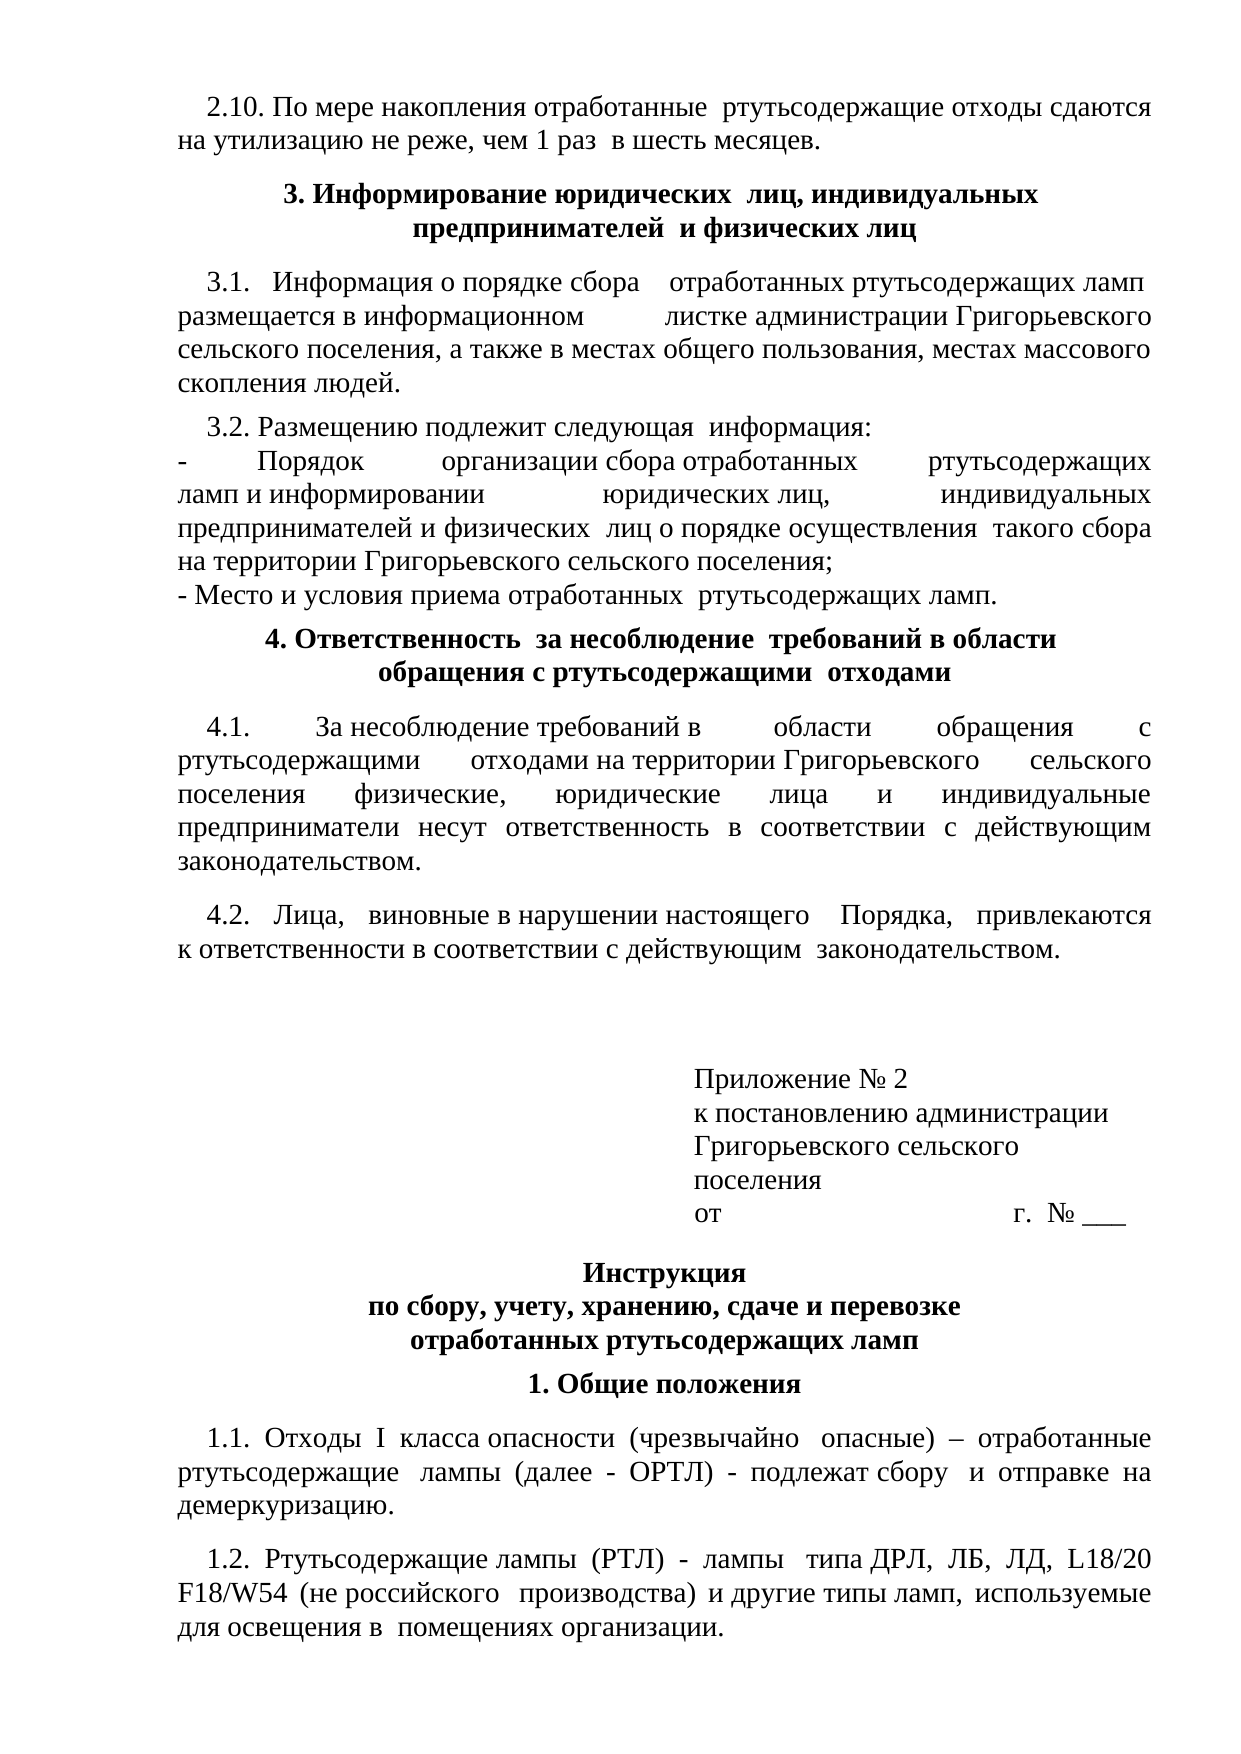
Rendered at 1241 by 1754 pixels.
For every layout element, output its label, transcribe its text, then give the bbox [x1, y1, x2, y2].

text 1. Общие положения [177, 1366, 1152, 1399]
text к постановлению администрации [620, 1095, 1152, 1128]
text 4.2. Лица, виновные в нарушении настоящего Порядка, привлекаются к ответственности в соответствии с действующим законодательством. [177, 897, 1152, 964]
text 3.2. Размещению подлежит следующая информация: [177, 409, 1152, 443]
text Инструкция [177, 1255, 1152, 1288]
text 1.1. Отходы I класса опасности (чрезвычайно опасные) – отработанные ртутьсодержащие лампы (далее - ОРТЛ) - подлежат сбору и отправке на демеркуризацию. [177, 1420, 1152, 1521]
text Григорьевского сельского [620, 1128, 1152, 1162]
text поселения [620, 1162, 1152, 1195]
text 3. Информирование юридических лиц, индивидуальных предпринимателей и физических лиц [177, 177, 1152, 244]
text 2.10. По мере накопления отработанные ртутьсодержащие отходы сдаются на утилизацию не реже, чем 1 раз в шесть месяцев. [177, 89, 1152, 156]
text от г. № ___ [694, 1195, 1152, 1229]
text 4.1. За несоблюдение требований в области обращения с ртутьсодержащими отходами на территории Григорьевского сельского поселения физические, юридические лица и индивидуальные предприниматели несут ответственность в соответствии с действующим законодательством. [177, 709, 1152, 876]
text отработанных ртутьсодержащих ламп [177, 1322, 1152, 1355]
text 4. Ответственность за несоблюдение требований в области обращения с ртутьсодержащими отходами [177, 621, 1152, 688]
text Приложение № 2 [620, 1061, 1152, 1095]
text 3.1. Информация о порядке сбора отработанных ртутьсодержащих ламп размещается в информационном листке администрации Григорьевского сельского поселения, а также в местах общего пользования, местах массового скопления людей. [177, 264, 1152, 399]
text 1.2. Ртутьсодержащие лампы (РТЛ) - лампы типа ДРЛ, ЛБ, ЛД, L18/20 F18/W54 (не российского производства) и другие типы ламп, используемые для освещения в помещениях организации. [177, 1542, 1152, 1642]
text - Порядок организации сбора отработанных ртутьсодержащих ламп и информировании юридических лиц, индивидуальных предпринимателей и физических лиц о порядке осуществления такого сбора на территории Григорьевского сельского поселения; [177, 443, 1152, 577]
text - Место и условия приема отработанных ртутьсодержащих ламп. [177, 577, 1152, 610]
text по сбору, учету, хранению, сдаче и перевозке [177, 1288, 1152, 1322]
